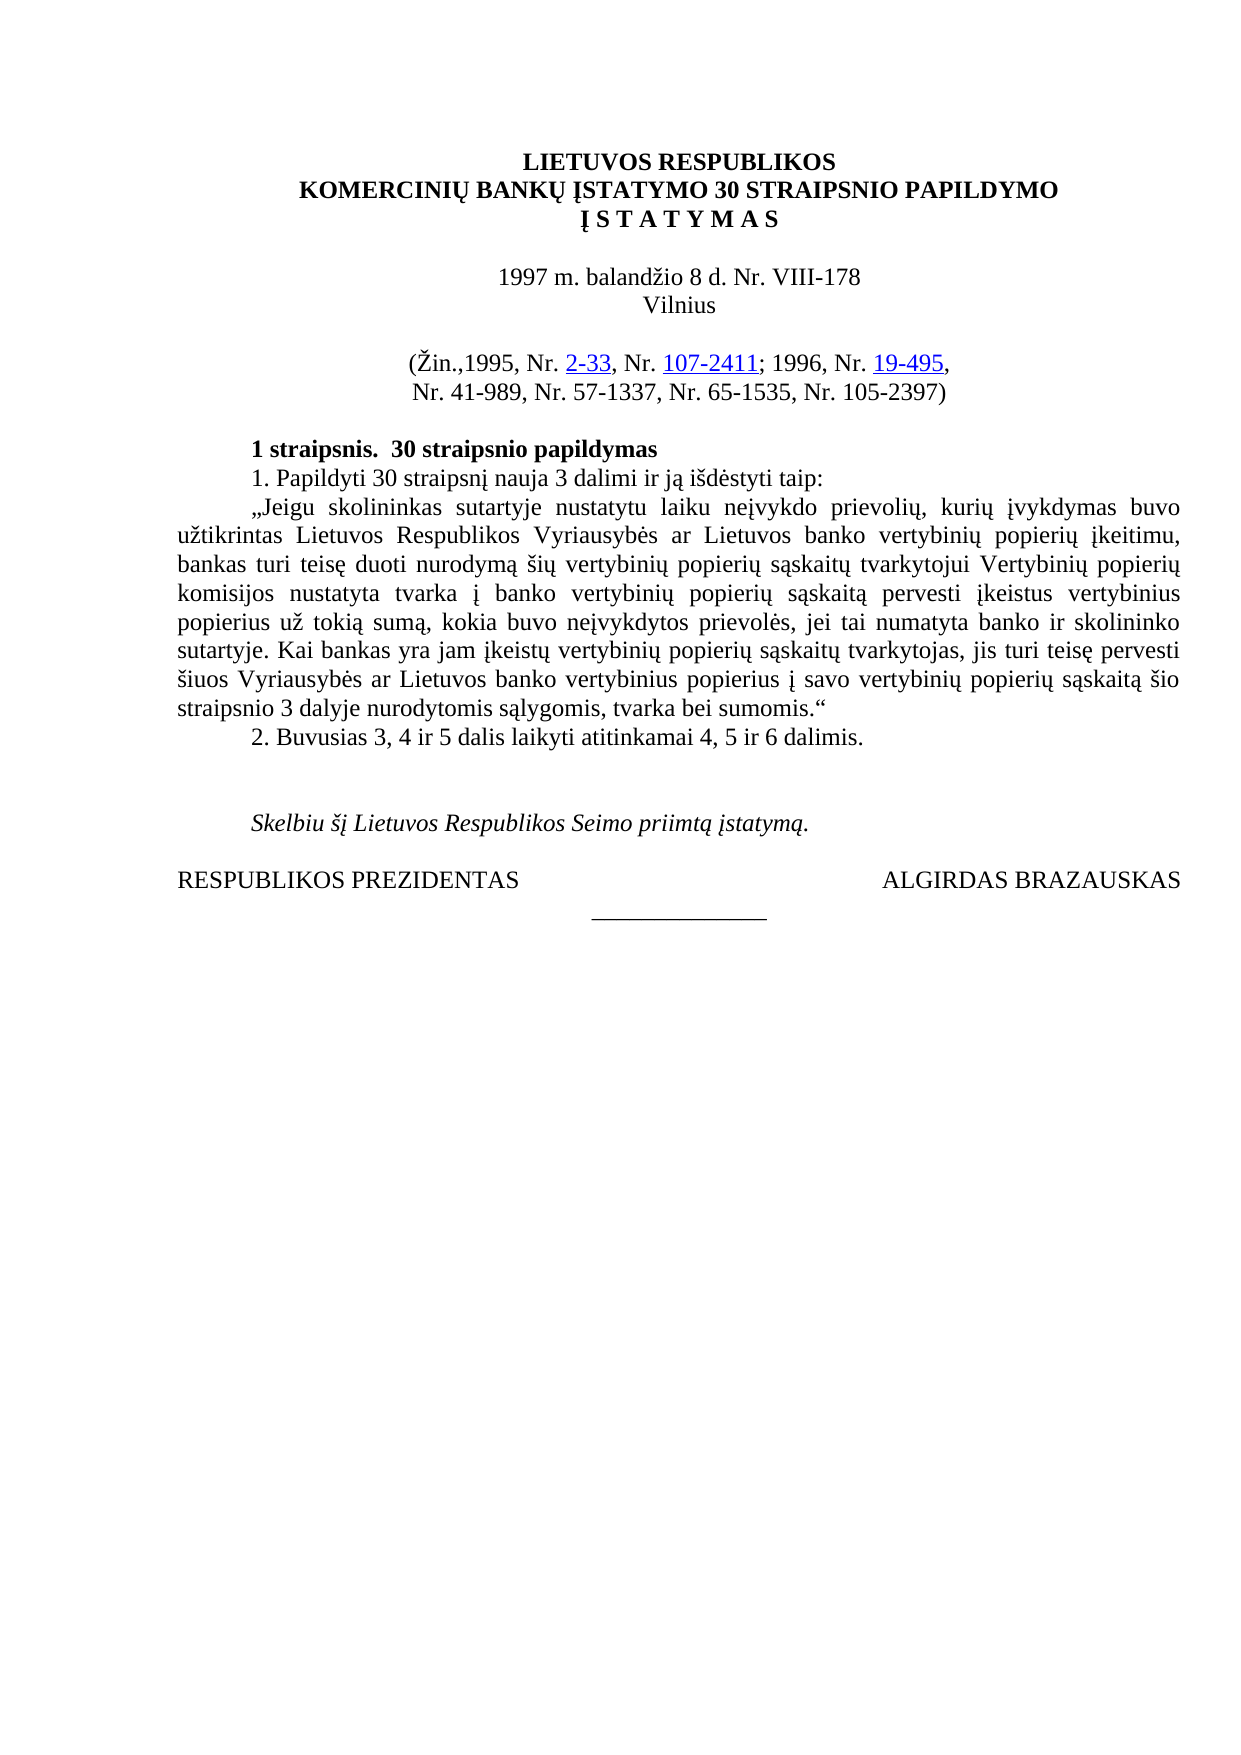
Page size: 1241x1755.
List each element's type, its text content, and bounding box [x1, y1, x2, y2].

text „Jeigu skolininkas sutartyje nustatytu laiku neįvykdo prievolių, kurių įvykdymas buvo užtikrintas Lietuvos Respublikos Vyriausybės ar Lietuvos banko vertybinių popierių įkeitimu, bankas turi teisę duoti nurodymą šių vertybinių popierių sąskaitų tvarkytojui Vertybinių popierių komisijos nustatyta tvarka į banko vertybinių popierių sąskaitą pervesti įkeistus vertybinius popierius už tokią sumą, kokia buvo neįvykdytos prievolės, jei tai numatyta banko ir skolininko sutartyje. Kai bankas yra jam įkeistų vertybinių popierių sąskaitų tvarkytojas, jis turi teisę pervesti šiuos Vyriausybės ar Lietuvos banko vertybinius popierius į savo vertybinių popierių sąskaitą šio straipsnio 3 dalyje nurodytomis sąlygomis, tvarka bei sumomis.“ [177, 492, 1181, 722]
text Į S T A T Y M A S [177, 204, 1181, 233]
text 1. Papildyti 30 straipsnį nauja 3 dalimi ir ją išdėstyti taip: [177, 463, 1181, 492]
text 2. Buvusias 3, 4 ir 5 dalis laikyti atitinkamai 4, 5 ir 6 dalimis. [177, 722, 1181, 751]
text 1 straipsnis. 30 straipsnio papildymas [177, 434, 1181, 463]
text (Žin.,1995, Nr. 2-33, Nr. 107-2411; 1996, Nr. 19-495, [177, 348, 1181, 377]
text LIETUVOS RESPUBLIKOS [177, 147, 1181, 176]
text KOMERCINIŲ BANKŲ ĮSTATYMO 30 STRAIPSNIO PAPILDYMO [177, 176, 1181, 204]
text RESPUBLIKOS PREZIDENTAS ALGIRDAS BRAZAUSKAS [177, 866, 1181, 894]
text ______________ [177, 894, 1181, 923]
text Nr. 41-989, Nr. 57-1337, Nr. 65-1535, Nr. 105-2397) [177, 377, 1181, 406]
text Vilnius [177, 291, 1181, 319]
text 1997 m. balandžio 8 d. Nr. VIII-178 [177, 262, 1181, 291]
text Skelbiu šį Lietuvos Respublikos Seimo priimtą įstatymą. [177, 808, 1181, 837]
